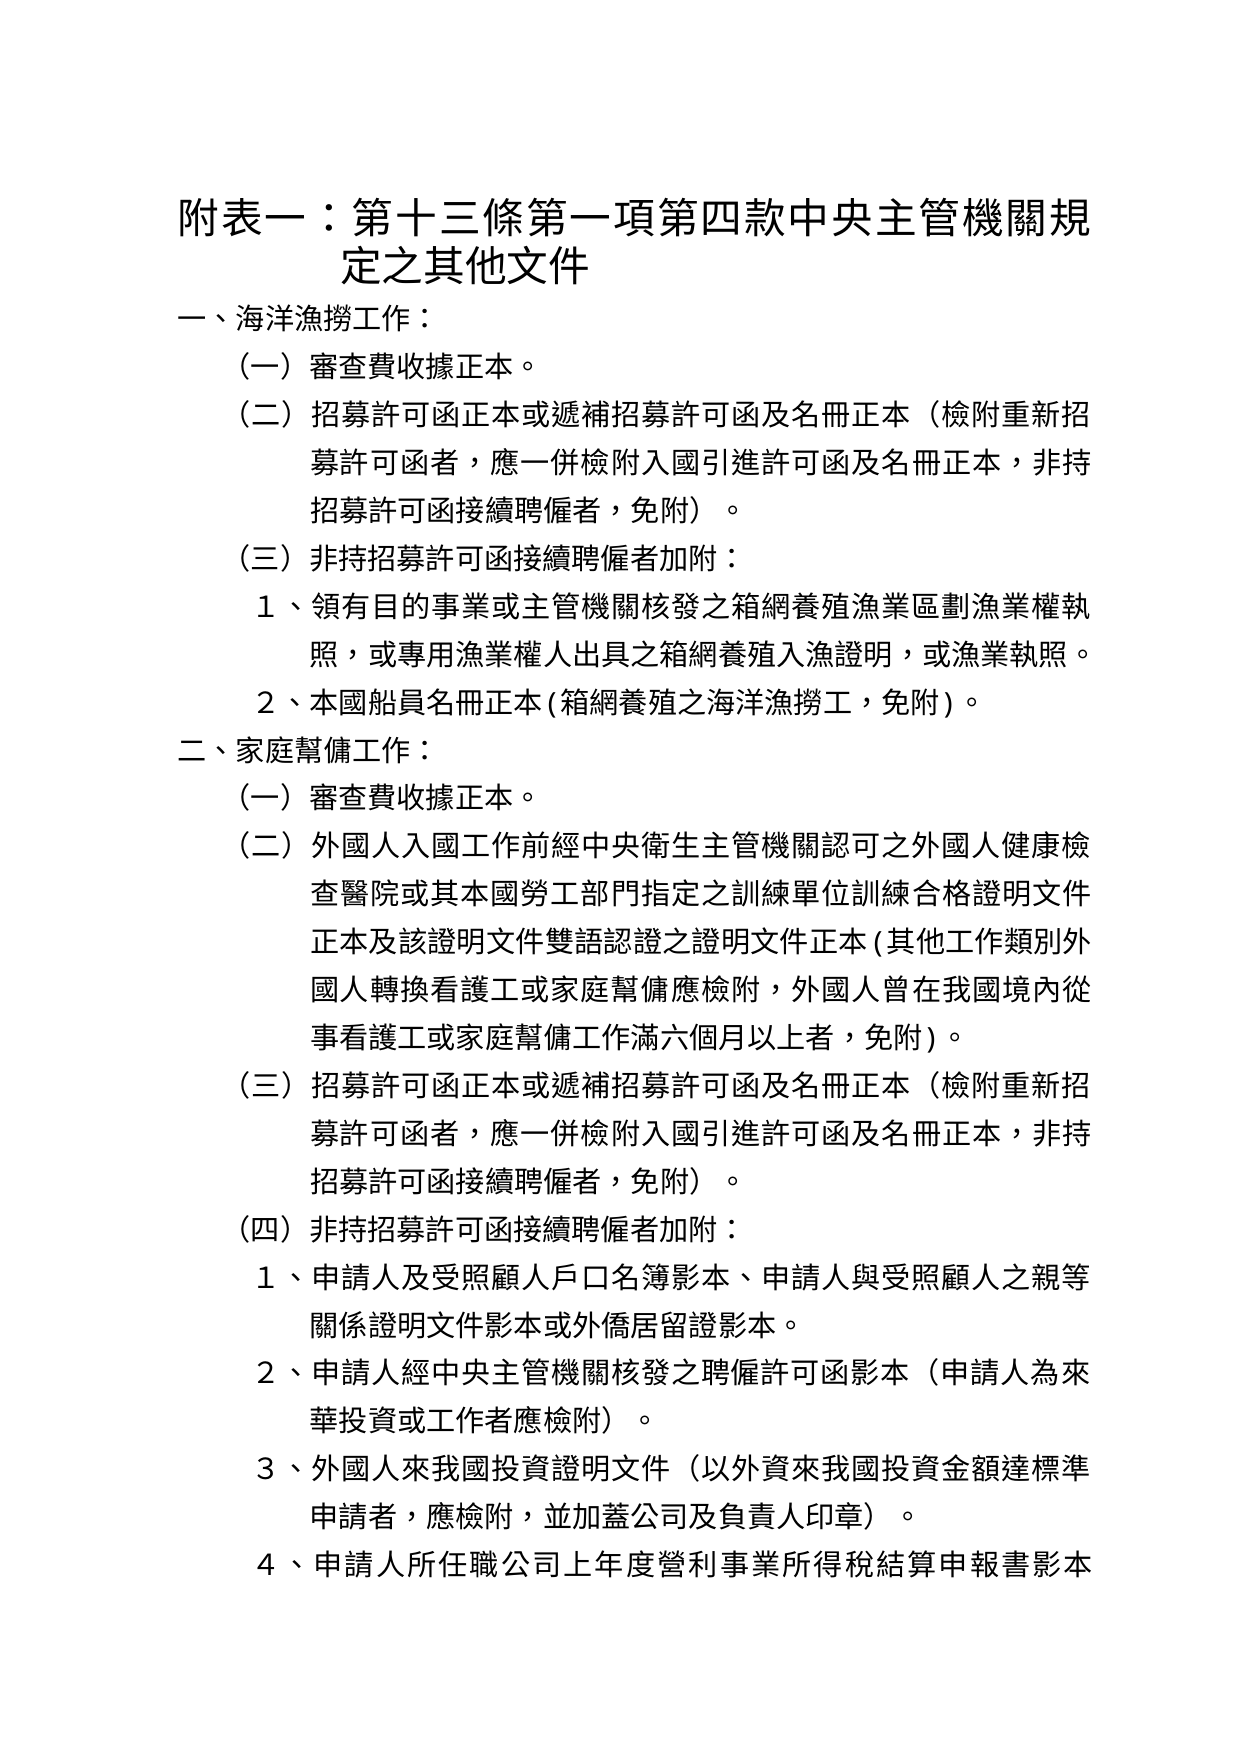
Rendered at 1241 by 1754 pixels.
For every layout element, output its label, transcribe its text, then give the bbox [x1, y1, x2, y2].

text １、申請人及受照顧人戶口名簿影本、申請人與受照顧人之親等關係證明文件影本或外僑居留證影本。 [251, 1250, 1092, 1346]
text （二）外國人入國工作前經中央衛生主管機關認可之外國人健康檢查醫院或其本國勞工部門指定之訓練單位訓練合格證明文件正本及該證明文件雙語認證之證明文件正本(其他工作類別外國人轉換看護工或家庭幫傭應檢附，外國人曾在我國境內從事看護工或家庭幫傭工作滿六個月以上者，免附)。 [221, 818, 1092, 1058]
text （二）招募許可函正本或遞補招募許可函及名冊正本（檢附重新招募許可函者，應一併檢附入國引進許可函及名冊正本，非持招募許可函接續聘僱者，免附）。 [221, 387, 1092, 531]
text （一）審查費收據正本。 [221, 339, 1092, 387]
text （四）非持招募許可函接續聘僱者加附： [221, 1202, 1092, 1250]
text ２、申請人經中央主管機關核發之聘僱許可函影本（申請人為來華投資或工作者應檢附）。 [251, 1346, 1092, 1441]
text １、領有目的事業或主管機關核發之箱網養殖漁業區劃漁業權執照，或專用漁業權人出具之箱網養殖入漁證明，或漁業執照。 [251, 579, 1092, 675]
text 附表一：第十三條第一項第四款中央主管機關規定之其他文件 [177, 196, 1092, 291]
text ４、申請人所任職公司上年度營利事業所得稅結算申報書影本 [251, 1537, 1092, 1585]
text 二、家庭幫傭工作： [177, 723, 1092, 771]
text （一）審查費收據正本。 [221, 771, 1092, 818]
text （三）招募許可函正本或遞補招募許可函及名冊正本（檢附重新招募許可函者，應一併檢附入國引進許可函及名冊正本，非持招募許可函接續聘僱者，免附）。 [221, 1058, 1092, 1202]
text 一、海洋漁撈工作： [177, 291, 1092, 339]
text ３、外國人來我國投資證明文件（以外資來我國投資金額達標準申請者，應檢附，並加蓋公司及負責人印章）。 [251, 1441, 1092, 1537]
text （三）非持招募許可函接續聘僱者加附： [221, 531, 1092, 579]
text ２、本國船員名冊正本(箱網養殖之海洋漁撈工，免附)。 [251, 675, 1092, 723]
